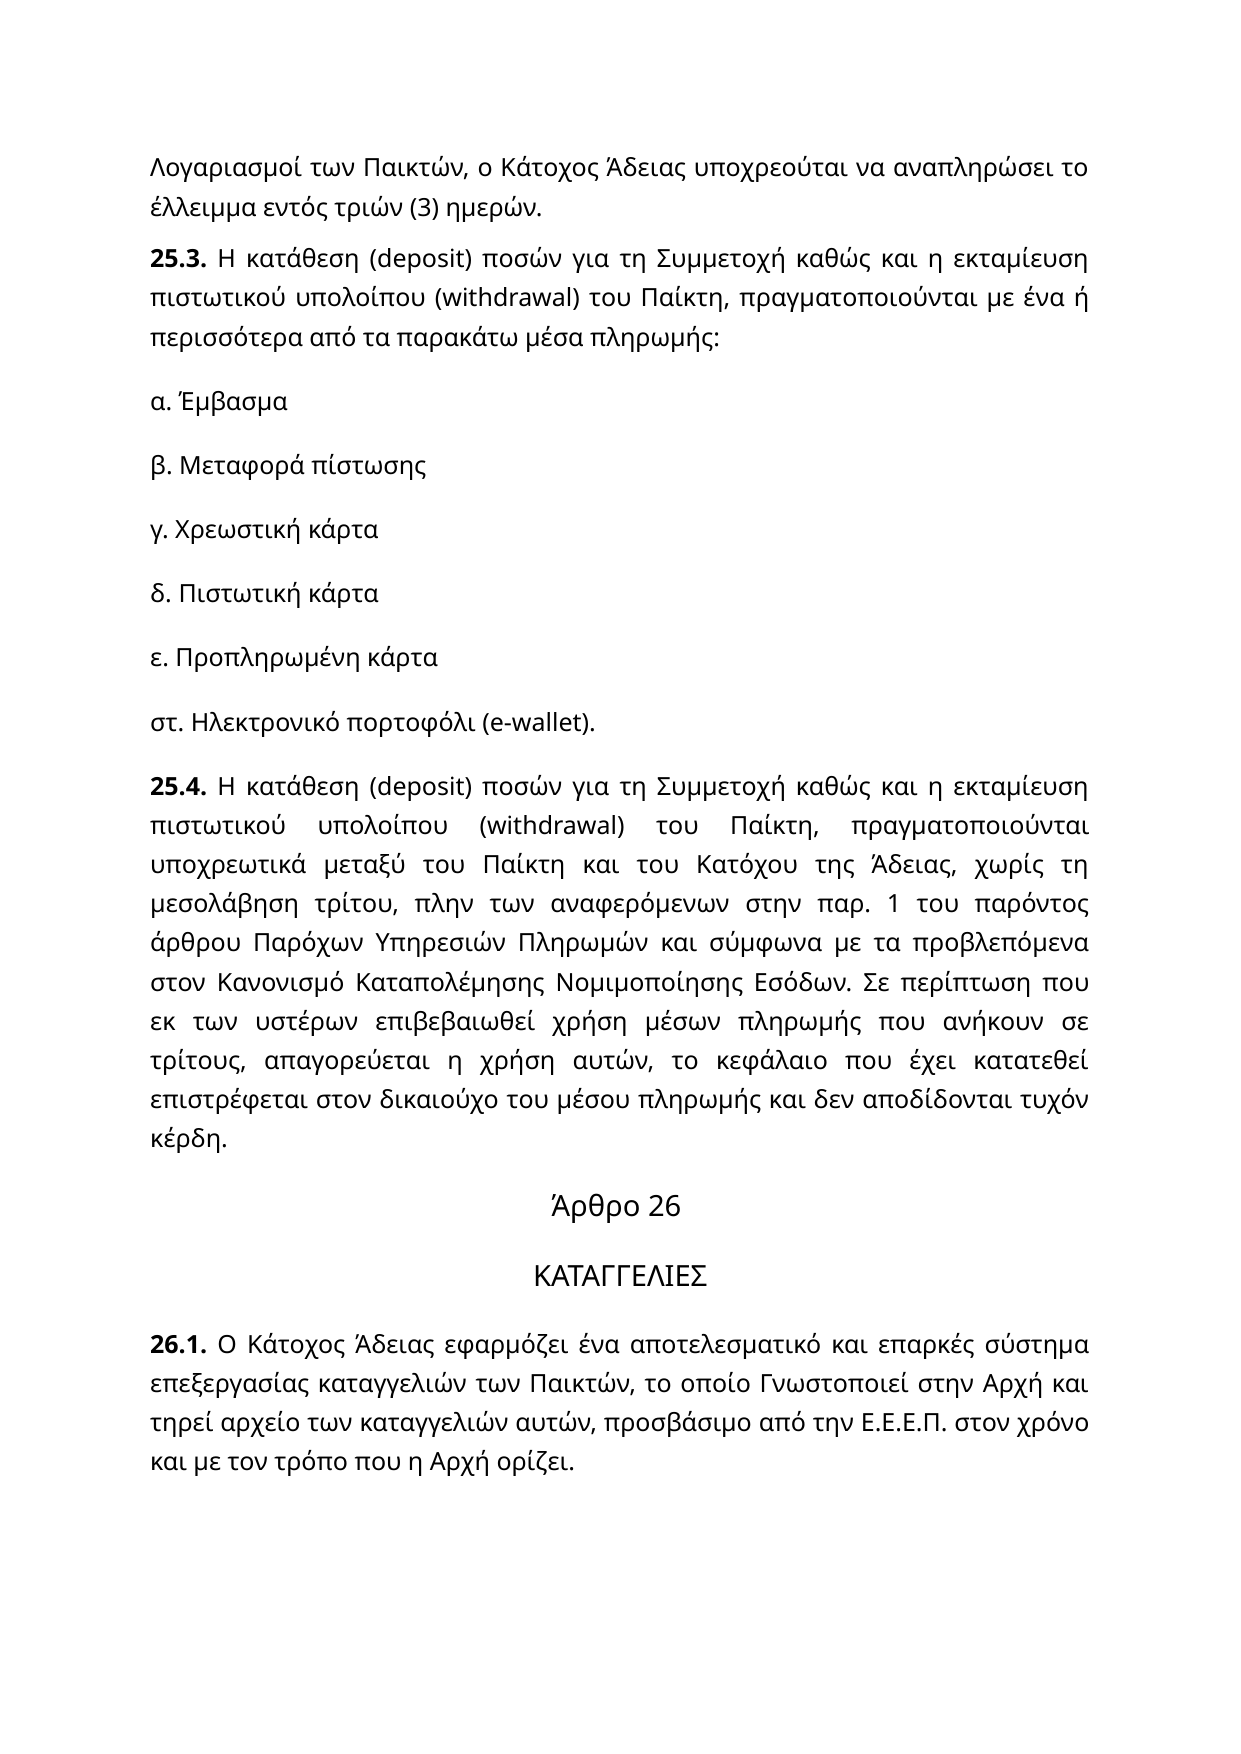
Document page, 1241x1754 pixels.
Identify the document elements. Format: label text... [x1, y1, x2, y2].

text δ. Πιστωτική κάρτα [150, 576, 1090, 610]
text ε. Προπληρωμένη κάρτα [150, 640, 1090, 674]
subtitle Άρθρο 26 [150, 1185, 1090, 1225]
subtitle ΚΑΤΑΓΓΕΛΙΕΣ [150, 1256, 1090, 1295]
text β. Μεταφορά πίστωσης [150, 447, 1090, 482]
text γ. Χρεωστική κάρτα [150, 512, 1090, 546]
text στ. Ηλεκτρονικό πορτοφόλι (e-wallet). [150, 704, 1090, 738]
text 25.4. Η κατάθεση (deposit) ποσών για τη Συμμετοχή καθώς και η εκταμίευση πιστωτικού υπολοίπου (withdrawal) του Παίκτη, πραγματοποιούνται υποχρεωτικά μεταξύ του Παίκτη και του Κατόχου της Άδειας, χωρίς τη μεσολάβηση τρίτου, πλην των αναφερόμενων στην παρ. 1 του παρόντος άρθρου Παρόχων Υπηρεσιών Πληρωμών και σύμφωνα με τα προβλεπόμενα στον Κανονισμό Καταπολέμησης Νομιμοποίησης Εσόδων. Σε περίπτωση που εκ των υστέρων επιβεβαιωθεί χρήση μέσων πληρωμής που ανήκουν σε τρίτους, απαγορεύεται η χρήση αυτών, το κεφάλαιο που έχει κατατεθεί επιστρέφεται στον δικαιούχο του μέσου πληρωμής και δεν αποδίδονται τυχόν κέρδη. [150, 768, 1090, 1155]
text Λογαριασμοί των Παικτών, ο Κάτοχος Άδειας υποχρεούται να αναπληρώσει το έλλειμμα εντός τριών (3) ημερών. [150, 150, 1090, 223]
text α. Έμβασμα [150, 383, 1090, 417]
text 26.1. Ο Κάτοχος Άδειας εφαρμόζει ένα αποτελεσματικό και επαρκές σύστημα επεξεργασίας καταγγελιών των Παικτών, το οποίο Γνωστοποιεί στην Αρχή και τηρεί αρχείο των καταγγελιών αυτών, προσβάσιμο από την Ε.Ε.Ε.Π. στον χρόνο και με τον τρόπο που η Αρχή ορίζει. [150, 1326, 1090, 1478]
text 25.3. Η κατάθεση (deposit) ποσών για τη Συμμετοχή καθώς και η εκταμίευση πιστωτικού υπολοίπου (withdrawal) του Παίκτη, πραγματοποιούνται με ένα ή περισσότερα από τα παρακάτω μέσα πληρωμής: [150, 241, 1090, 353]
